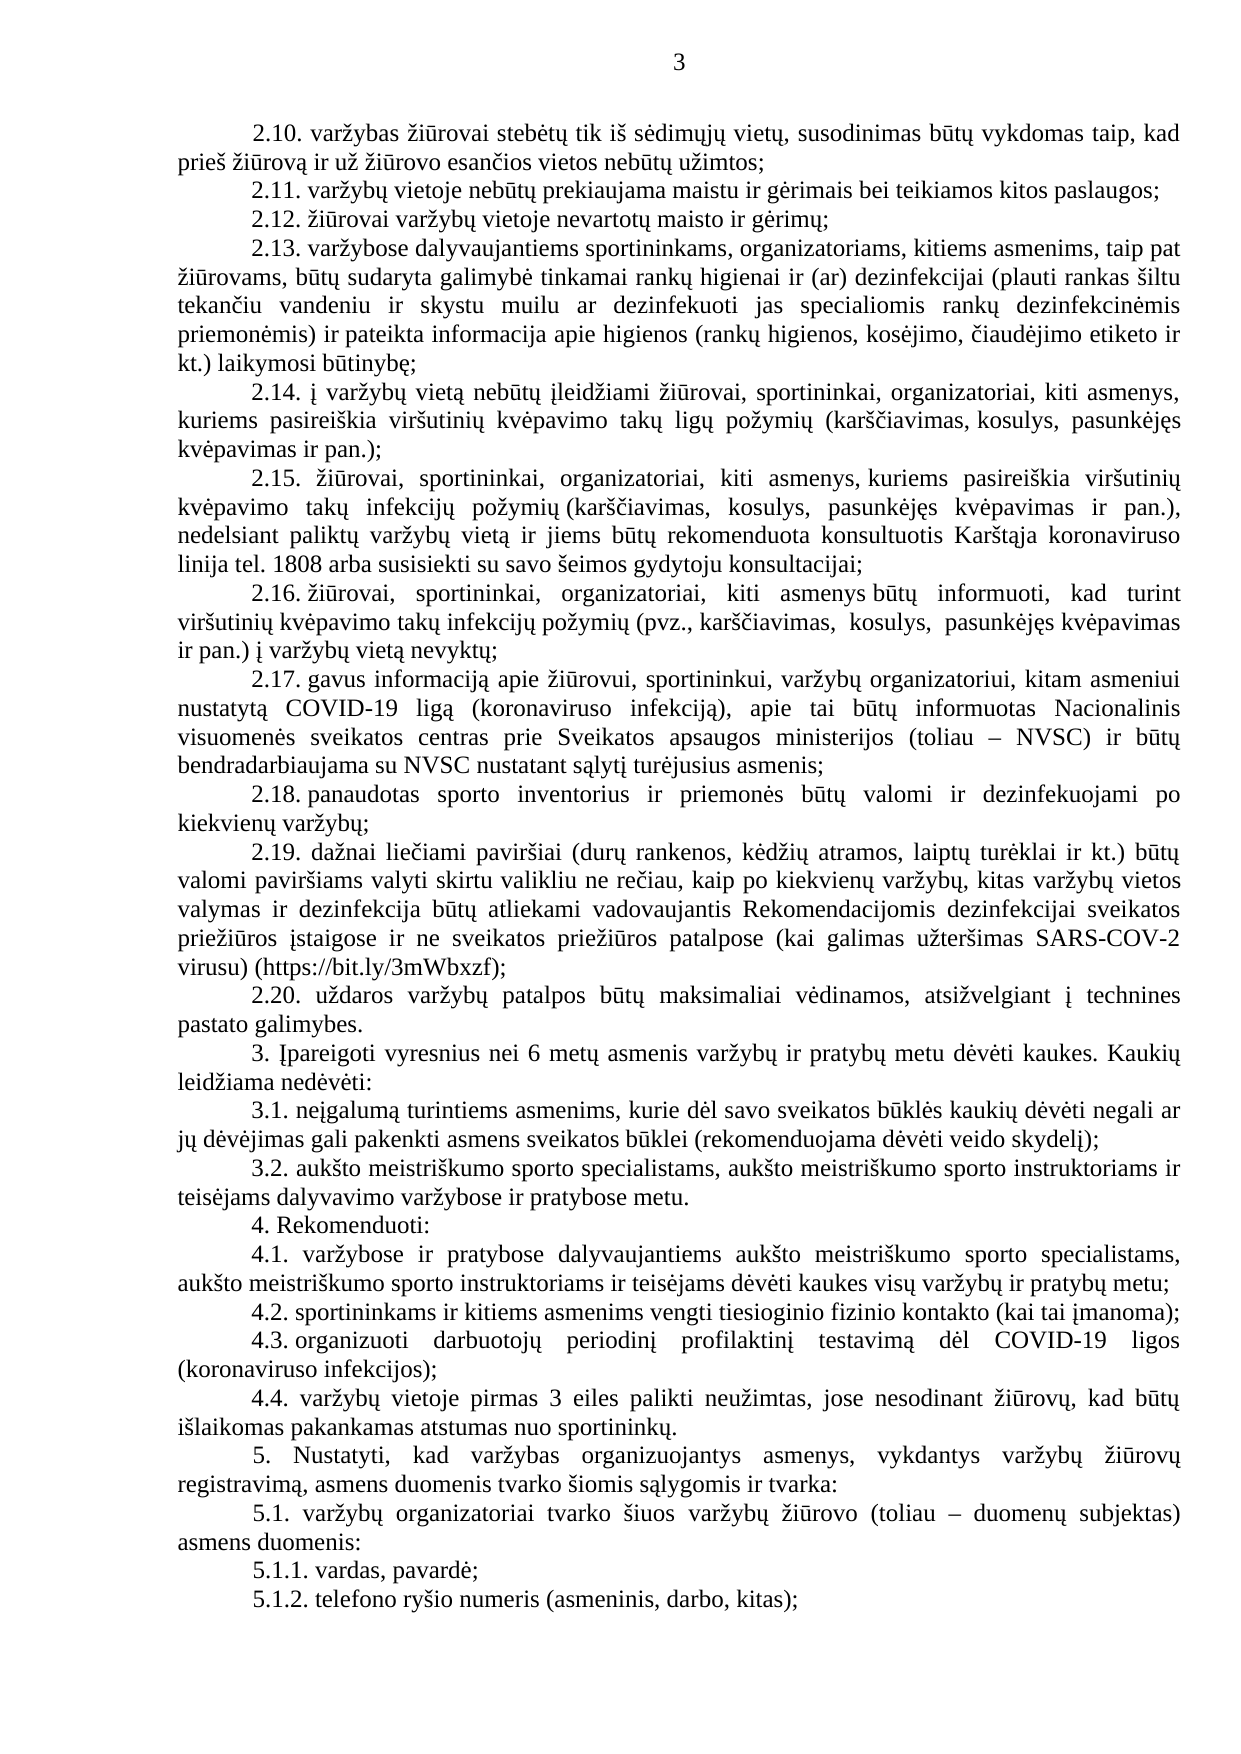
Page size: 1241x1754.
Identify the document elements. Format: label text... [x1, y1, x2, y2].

text 3. Įpareigoti vyresnius nei 6 metų asmenis varžybų ir pratybų metu dėvėti kaukes. Kaukių leidžiama nedėvėti: [177, 1038, 1181, 1096]
text 2.14. į varžybų vietą nebūtų įleidžiami žiūrovai, sportininkai, organizatoriai, kiti asmenys, kuriems pasireiškia viršutinių kvėpavimo takų ligų požymių (karščiavimas, kosulys, pasunkėjęs kvėpavimas ir pan.); [177, 377, 1181, 463]
text 2.12. žiūrovai varžybų vietoje nevartotų maisto ir gėrimų; [177, 204, 1181, 233]
text 5. Nustatyti, kad varžybas organizuojantys asmenys, vykdantys varžybų žiūrovų registravimą, asmens duomenis tvarko šiomis sąlygomis ir tvarka: [177, 1441, 1181, 1498]
text 4. Rekomenduoti: [177, 1211, 1181, 1239]
text 4.3. organizuoti darbuotojų periodinį profilaktinį testavimą dėl COVID-19 ligos (koronaviruso infekcijos); [177, 1326, 1181, 1383]
text 2.17. gavus informaciją apie žiūrovui, sportininkui, varžybų organizatoriui, kitam asmeniui nustatytą COVID-19 ligą (koronaviruso infekciją), apie tai būtų informuotas Nacionalinis visuomenės sveikatos centras prie Sveikatos apsaugos ministerijos (toliau – NVSC) ir būtų bendradarbiaujama su NVSC nustatant sąlytį turėjusius asmenis; [177, 664, 1181, 779]
text 5.1. varžybų organizatoriai tvarko šiuos varžybų žiūrovo (toliau – duomenų subjektas) asmens duomenis: [177, 1498, 1181, 1556]
text 2.19. dažnai liečiami paviršiai (durų rankenos, kėdžių atramos, laiptų turėklai ir kt.) būtų valomi paviršiams valyti skirtu valikliu ne rečiau, kaip po kiekvienų varžybų, kitas varžybų vietos valymas ir dezinfekcija būtų atliekami vadovaujantis Rekomendacijomis dezinfekcijai sveikatos priežiūros įstaigose ir ne sveikatos priežiūros patalpose (kai galimas užteršimas SARS-COV-2 virusu) (https://bit.ly/3mWbxzf); [177, 837, 1181, 981]
text 4.1. varžybose ir pratybose dalyvaujantiems aukšto meistriškumo sporto specialistams, aukšto meistriškumo sporto instruktoriams ir teisėjams dėvėti kaukes visų varžybų ir pratybų metu; [177, 1239, 1181, 1297]
text 4.2. sportininkams ir kitiems asmenims vengti tiesioginio fizinio kontakto (kai tai įmanoma); [177, 1297, 1181, 1326]
text 2.10. varžybas žiūrovai stebėtų tik iš sėdimųjų vietų, susodinimas būtų vykdomas taip, kad prieš žiūrovą ir už žiūrovo esančios vietos nebūtų užimtos; [177, 118, 1181, 176]
text 4.4. varžybų vietoje pirmas 3 eiles palikti neužimtas, jose nesodinant žiūrovų, kad būtų išlaikomas pakankamas atstumas nuo sportininkų. [177, 1383, 1181, 1441]
text 2.13. varžybose dalyvaujantiems sportininkams, organizatoriams, kitiems asmenims, taip pat žiūrovams, būtų sudaryta galimybė tinkamai rankų higienai ir (ar) dezinfekcijai (plauti rankas šiltu tekančiu vandeniu ir skystu muilu ar dezinfekuoti jas specialiomis rankų dezinfekcinėmis priemonėmis) ir pateikta informacija apie higienos (rankų higienos, kosėjimo, čiaudėjimo etiketo ir kt.) laikymosi būtinybę; [177, 233, 1181, 377]
text 5.1.2. telefono ryšio numeris (asmeninis, darbo, kitas); [177, 1584, 1181, 1613]
text 2.15. žiūrovai, sportininkai, organizatoriai, kiti asmenys, kuriems pasireiškia viršutinių kvėpavimo takų infekcijų požymių (karščiavimas, kosulys, pasunkėjęs kvėpavimas ir pan.), nedelsiant paliktų varžybų vietą ir jiems būtų rekomenduota konsultuotis Karštąja koronaviruso linija tel. 1808 arba susisiekti su savo šeimos gydytoju konsultacijai; [177, 463, 1181, 578]
text 3.1. neįgalumą turintiems asmenims, kurie dėl savo sveikatos būklės kaukių dėvėti negali ar jų dėvėjimas gali pakenkti asmens sveikatos būklei (rekomenduojama dėvėti veido skydelį); [177, 1096, 1181, 1153]
text 2.18. panaudotas sporto inventorius ir priemonės būtų valomi ir dezinfekuojami po kiekvienų varžybų; [177, 779, 1181, 837]
text 3.2. aukšto meistriškumo sporto specialistams, aukšto meistriškumo sporto instruktoriams ir teisėjams dalyvavimo varžybose ir pratybose metu. [177, 1153, 1181, 1211]
text 2.16. žiūrovai, sportininkai, organizatoriai, kiti asmenys būtų informuoti, kad turint viršutinių kvėpavimo takų infekcijų požymių (pvz., karščiavimas, kosulys, pasunkėjęs kvėpavimas ir pan.) į varžybų vietą nevyktų; [177, 578, 1181, 664]
text 2.20. uždaros varžybų patalpos būtų maksimaliai vėdinamos, atsižvelgiant į technines pastato galimybes. [177, 981, 1181, 1038]
text 2.11. varžybų vietoje nebūtų prekiaujama maistu ir gėrimais bei teikiamos kitos paslaugos; [177, 176, 1181, 204]
text 5.1.1. vardas, pavardė; [177, 1556, 1181, 1584]
